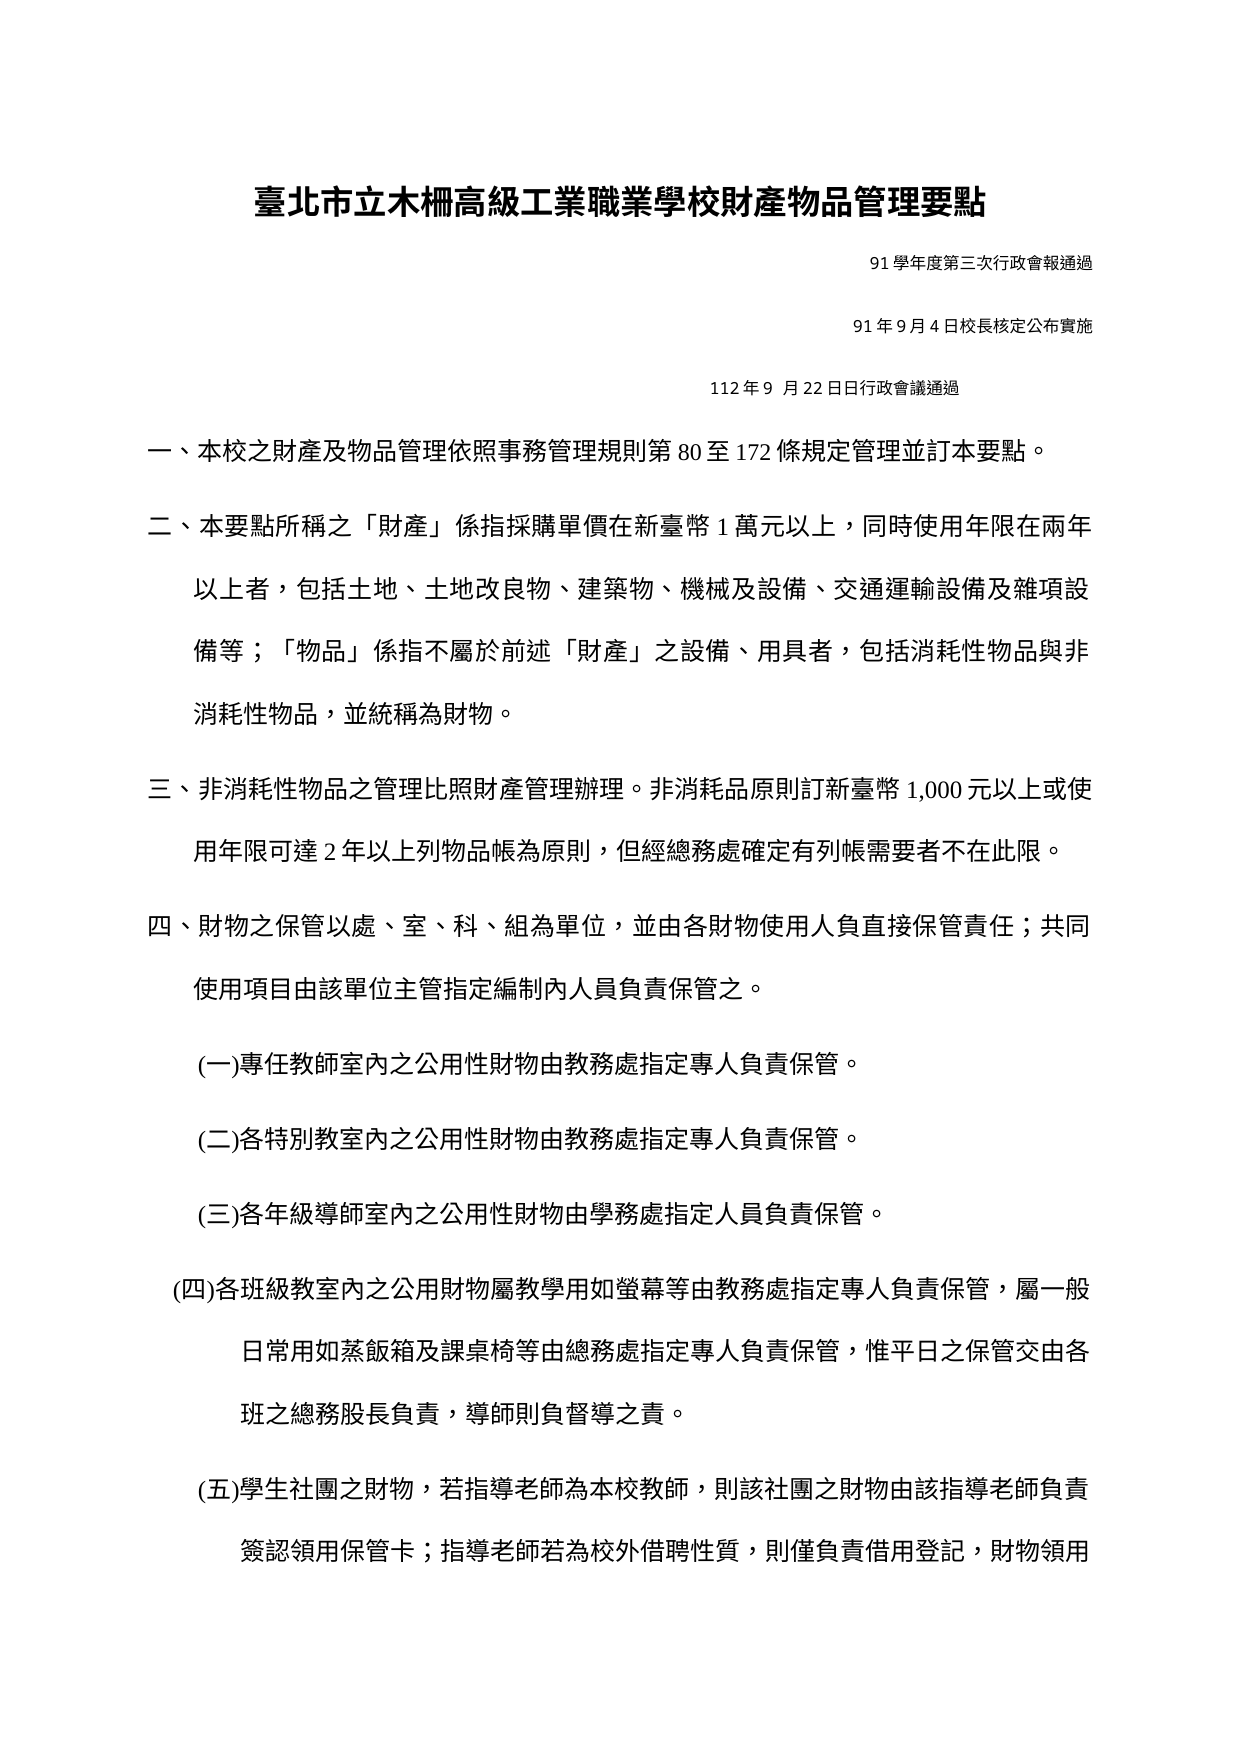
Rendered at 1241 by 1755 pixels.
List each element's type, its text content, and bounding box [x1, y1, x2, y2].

text 91年9月4日校長核定公布實施 [148, 283, 1093, 346]
text 112年9 月22日日行政會議通過 [148, 346, 1093, 408]
text (五)學生社團之財物，若指導老師為本校教師，則該社團之財物由該指導老師負責簽認領用保管卡；指導老師若為校外借聘性質，則僅負責借用登記，財物領用 [198, 1446, 1093, 1571]
text (二)各特別教室內之公用性財物由教務處指定專人負責保管。 [148, 1096, 1093, 1158]
text 二、本要點所稱之「財產」係指採購單價在新臺幣1萬元以上，同時使用年限在兩年以上者，包括土地、土地改良物、建築物、機械及設備、交通運輸設備及雜項設備等；「物品」係指不屬於前述「財產」之設備、用具者，包括消耗性物品與非消耗性物品，並統稱為財物。 [148, 483, 1093, 733]
text 四、財物之保管以處、室、科、組為單位，並由各財物使用人負直接保管責任；共同使用項目由該單位主管指定編制內人員負責保管之。 [148, 883, 1093, 1008]
text 91學年度第三次行政會報通過 [148, 221, 1093, 283]
text 一、本校之財產及物品管理依照事務管理規則第80至172條規定管理並訂本要點。 [148, 408, 1093, 471]
text (一)專任教師室內之公用性財物由教務處指定專人負責保管。 [148, 1021, 1093, 1083]
text 三、非消耗性物品之管理比照財產管理辦理。非消耗品原則訂新臺幣1,000元以上或使用年限可達2年以上列物品帳為原則，但經總務處確定有列帳需要者不在此限。 [148, 746, 1093, 871]
text 臺北市立木柵高級工業職業學校財產物品管理要點 [148, 158, 1093, 221]
text (三)各年級導師室內之公用性財物由學務處指定人員負責保管。 [198, 1171, 1093, 1233]
text (四)各班級教室內之公用財物屬教學用如螢幕等由教務處指定專人負責保管，屬一般日常用如蒸飯箱及課桌椅等由總務處指定專人負責保管，惟平日之保管交由各班之總務股長負責，導師則負督導之責。 [148, 1246, 1093, 1433]
